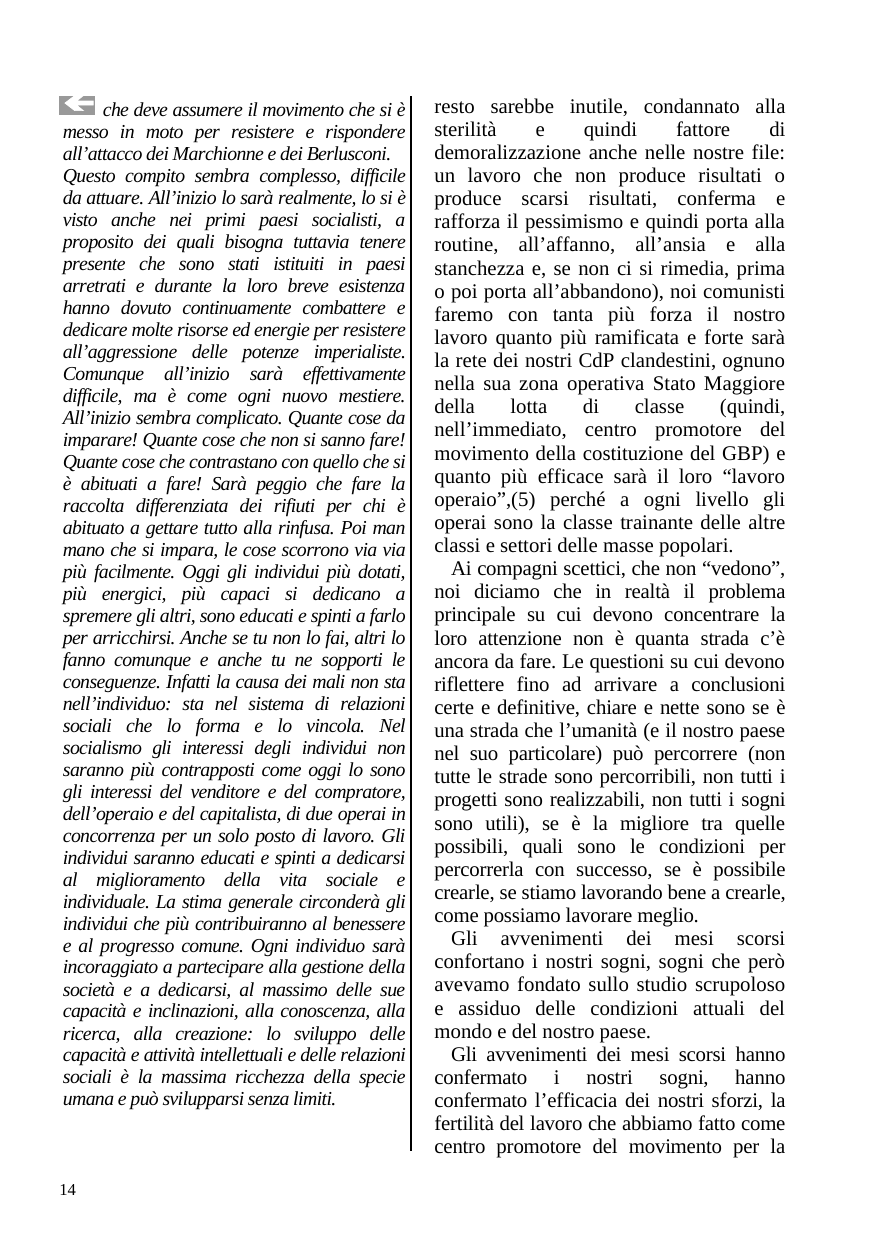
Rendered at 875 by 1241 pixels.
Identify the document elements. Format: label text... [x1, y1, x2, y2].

text Questo compito sembra complesso, difficile da attuare. All’inizio lo sarà realmente, lo si è visto anche nei primi paesi socialisti, a proposito dei quali bisogna tuttavia tenere presente che sono stati istituiti in paesi arretrati e durante la loro breve esistenza hanno dovuto continuamente combattere e dedicare molte risorse ed energie per resistere all’aggressione delle potenze imperialiste. Comunque all’inizio sarà effettivamente difficile, ma è come ogni nuovo mestiere. All’inizio sembra complicato. Quante cose da imparare! Quante cose che non si sanno fare! Quante cose che contrastano con quello che si è abituati a fare! Sarà peggio che fare la raccolta differenziata dei rifiuti per chi è abituato a gettare tutto alla rinfusa. Poi man mano che si impara, le cose scorrono via via più facilmente. Oggi gli individui più dotati, più energici, più capaci si dedicano a spremere gli altri, sono educati e spinti a farlo per arricchirsi. Anche se tu non lo fai, altri lo fanno comunque e anche tu ne sopporti le conseguenze. Infatti la causa dei mali non sta nell’individuo: sta nel sistema di relazioni sociali che lo forma e lo vincola. Nel socialismo gli interessi degli individui non saranno più contrapposti come oggi lo sono gli interessi del venditore e del compratore, dell’operaio e del capitalista, di due operai in concorrenza per un solo posto di lavoro. Gli individui saranno educati e spinti a dedicarsi al miglioramento della vita sociale e individuale. La stima generale circonderà gli individui che più contribuiranno al benessere e al progresso comune. Ogni individuo sarà incoraggiato a partecipare alla gestione della società e a dedicarsi, al massimo delle sue capacità e inclinazioni, alla conoscenza, alla ricerca, alla creazione: lo sviluppo delle capacità e attività intellettuali e delle relazioni sociali è la massima ricchezza della specie umana e può svilupparsi senza limiti. [63, 165, 407, 1110]
text Gli avvenimenti dei mesi scorsi confortano i nostri sogni, sogni che però avevamo fondato sullo studio scrupoloso e assiduo delle condizioni attuali del mondo e del nostro paese. [434, 927, 786, 1043]
text Ai compagni scettici, che non “vedono”, noi diciamo che in realtà il problema principale su cui devono concentrare la loro attenzione non è quanta strada c’è ancora da fare. Le questioni su cui devono riflettere fino ad arrivare a conclusioni certe e definitive, chiare e nette sono se è una strada che l’umanità (e il nostro paese nel suo particolare) può percorrere (non tutte le strade sono percorribili, non tutti i progetti sono realizzabili, non tutti i sogni sono utili), se è la migliore tra quelle possibili, quali sono le condizioni per percorrerla con successo, se è possibile crearle, se stiamo lavorando bene a crearle, come possiamo lavorare meglio. [434, 557, 786, 927]
text  [59, 96, 95, 115]
text che deve assumere il movimento che si è messo in moto per resistere e rispondere all’attacco dei Marchionne e dei Berlusconi. [63, 99, 407, 165]
text resto sarebbe inutile, condannato alla sterilità e quindi fattore di demoralizzazione anche nelle nostre file: un lavoro che non produce risultati o produce scarsi risultati, conferma e rafforza il pessimismo e quindi porta alla routine, all’affanno, all’ansia e alla stanchezza e, se non ci si rimedia, prima o poi porta all’abbandono), noi comunisti faremo con tanta più forza il nostro lavoro quanto più ramificata e forte sarà la rete dei nostri CdP clandestini, ognuno nella sua zona operativa Stato Maggiore della lotta di classe (quindi, nell’immediato, centro promotore del movimento della costituzione del GBP) e quanto più efficace sarà il loro “lavoro operaio”,(5) perché a ogni livello gli operai sono la classe trainante delle altre classi e settori delle masse popolari. [434, 94, 786, 557]
text Gli avvenimenti dei mesi scorsi hanno confermato i nostri sogni, hanno confermato l’efficacia dei nostri sforzi, la fertilità del lavoro che abbiamo fatto come centro promotore del movimento per la [434, 1043, 786, 1158]
